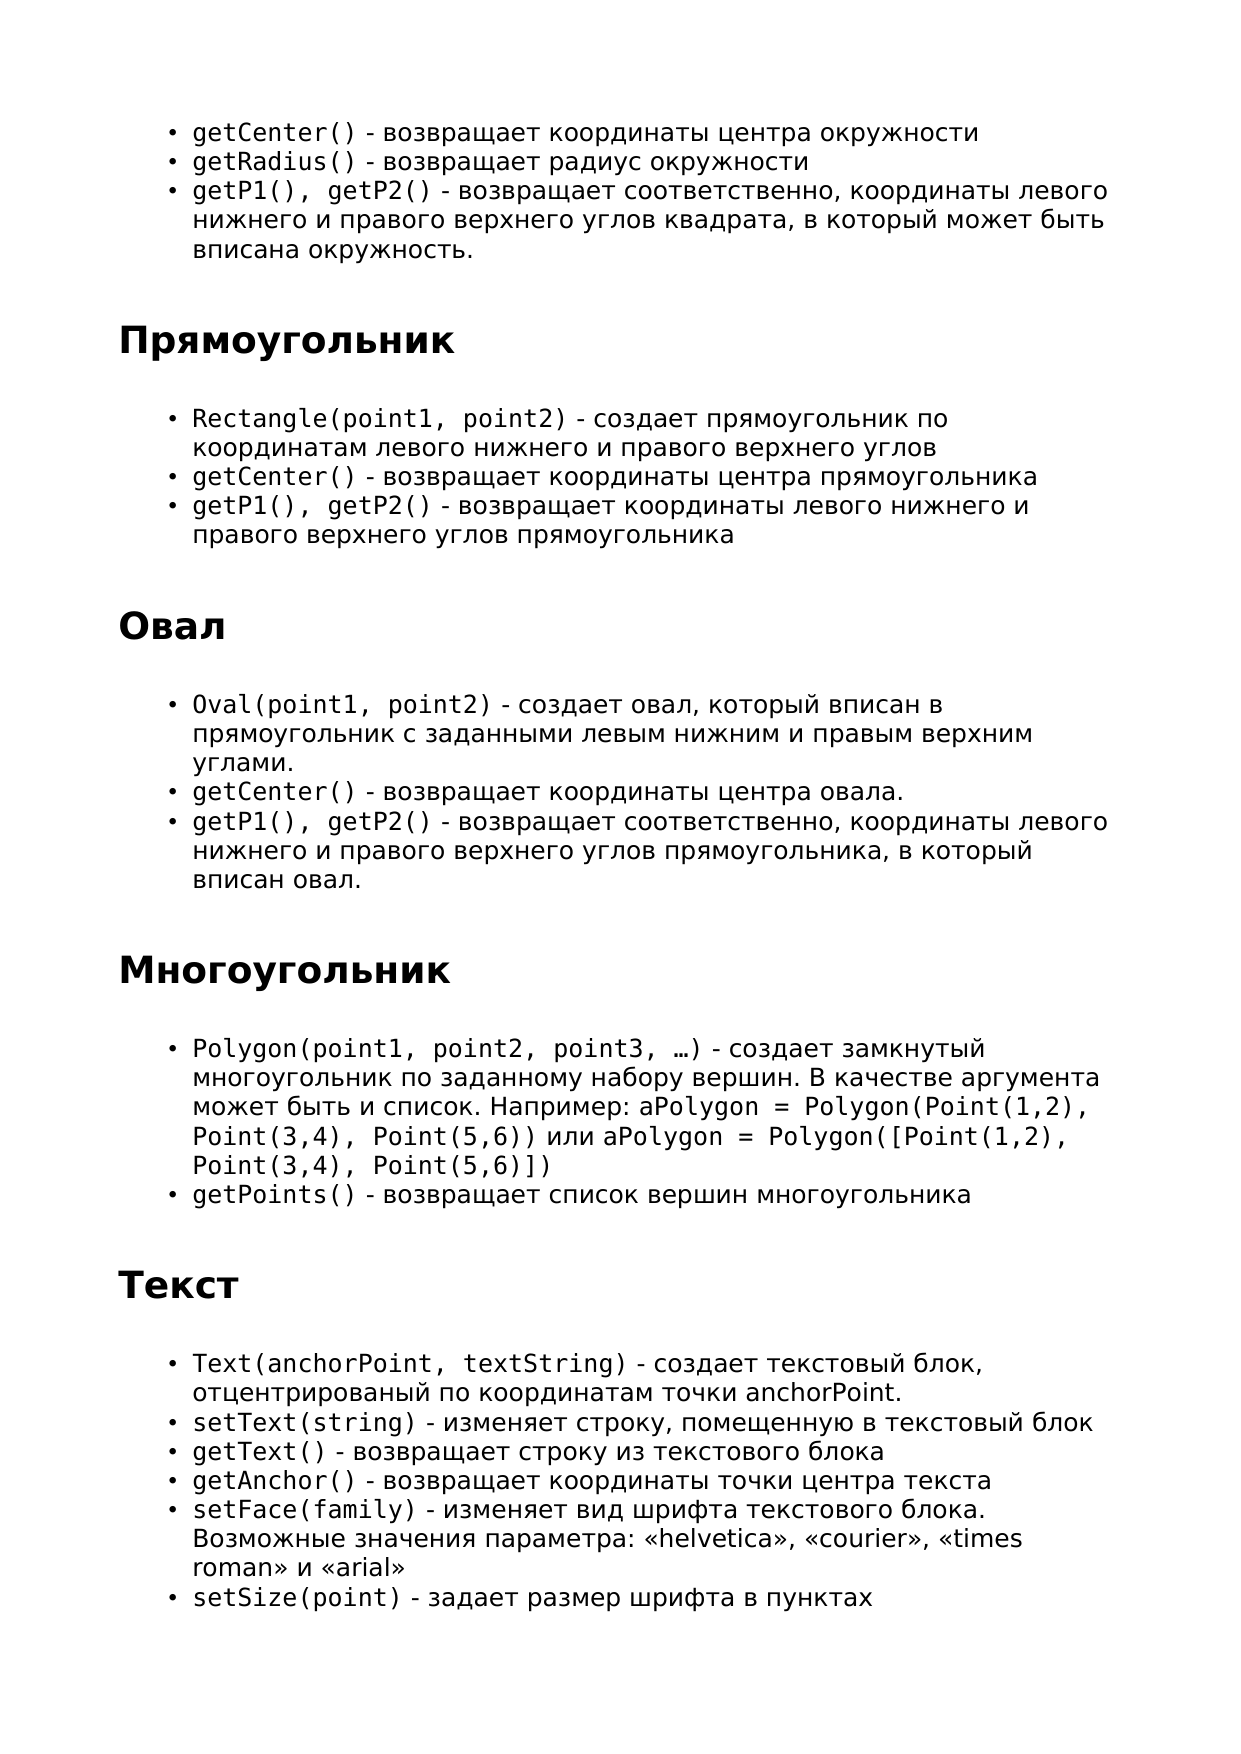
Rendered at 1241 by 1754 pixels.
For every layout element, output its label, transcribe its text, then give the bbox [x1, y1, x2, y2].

subtitle Многоугольник [118, 949, 1122, 992]
list getPoints() - возвращает список вершин многоугольника [177, 1180, 1122, 1209]
list Polygon(point1, point2, point3, …) - создает замкнутый многоугольник по заданному набору вершин. В качестве аргумента может быть и список. Например: aPolygon = Polygon(Point(1,2), Point(3,4), Point(5,6)) или aPolygon = Polygon([Point(1,2), Point(3,4), Point(5,6)]) [177, 1034, 1122, 1180]
list getCenter() - возвращает координаты центра овала. [177, 777, 1122, 807]
subtitle Овал [118, 604, 1122, 648]
list getP1(), getP2() - возвращает координаты левого нижнего и правого верхнего углов прямоугольника [177, 492, 1122, 550]
list Oval(point1, point2) - создает овал, который вписан в прямоугольник с заданными левым нижним и правым верхним углами. [177, 690, 1122, 777]
list Text(anchorPoint, textString) - создает текстовый блок, отцентрированый по координатам точки anchorPoint. [177, 1349, 1122, 1408]
list setSize(point) - задает размер шрифта в пунктах [177, 1583, 1122, 1612]
list setText(string) - изменяет строку, помещенную в текстовый блок [177, 1408, 1122, 1437]
list getAnchor() - возвращает координаты точки центра текста [177, 1466, 1122, 1495]
list Rectangle(point1, point2) - создает прямоугольник по координатам левого нижнего и правого верхнего углов [177, 404, 1122, 462]
list getRadius() - возвращает радиус окружности [177, 147, 1122, 176]
subtitle Прямоугольник [118, 318, 1122, 362]
list setFace(family) - изменяет вид шрифта текстового блока. Возможные значения параметра: «helvetica», «courier», «times roman» и «arial» [177, 1495, 1122, 1583]
list getCenter() - возвращает координаты центра прямоугольника [177, 462, 1122, 492]
list getText() - возвращает строку из текстового блока [177, 1437, 1122, 1466]
subtitle Текст [118, 1264, 1122, 1307]
list getP1(), getP2() - возвращает соответственно, координаты левого нижнего и правого верхнего углов прямоугольника, в который вписан овал. [177, 807, 1122, 894]
list getCenter() - возвращает координаты центра окружности [177, 118, 1122, 147]
list getP1(), getP2() - возвращает соответственно, координаты левого нижнего и правого верхнего углов квадрата, в который может быть вписана окружность. [177, 176, 1122, 264]
